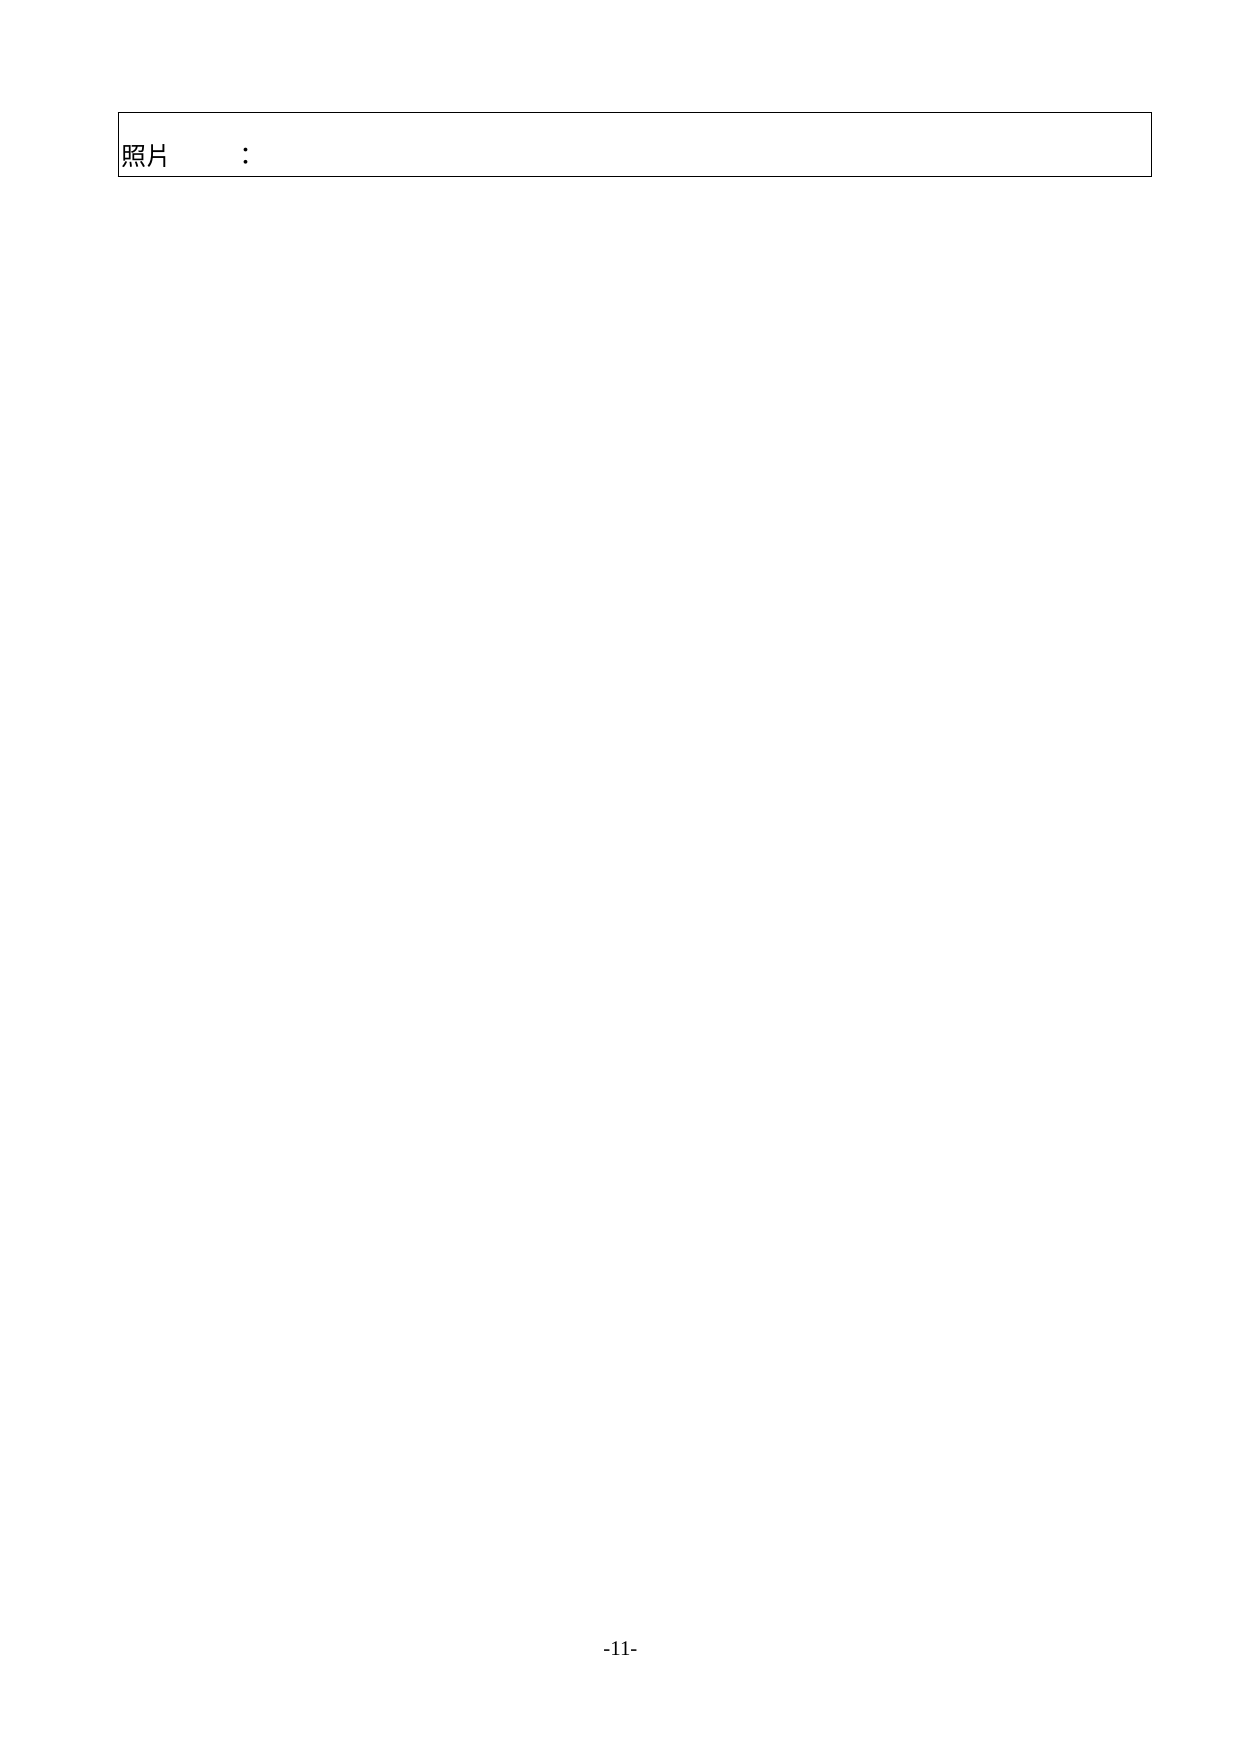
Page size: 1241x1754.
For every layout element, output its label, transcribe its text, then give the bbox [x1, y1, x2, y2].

table_cell 照片 ： [119, 113, 1151, 176]
